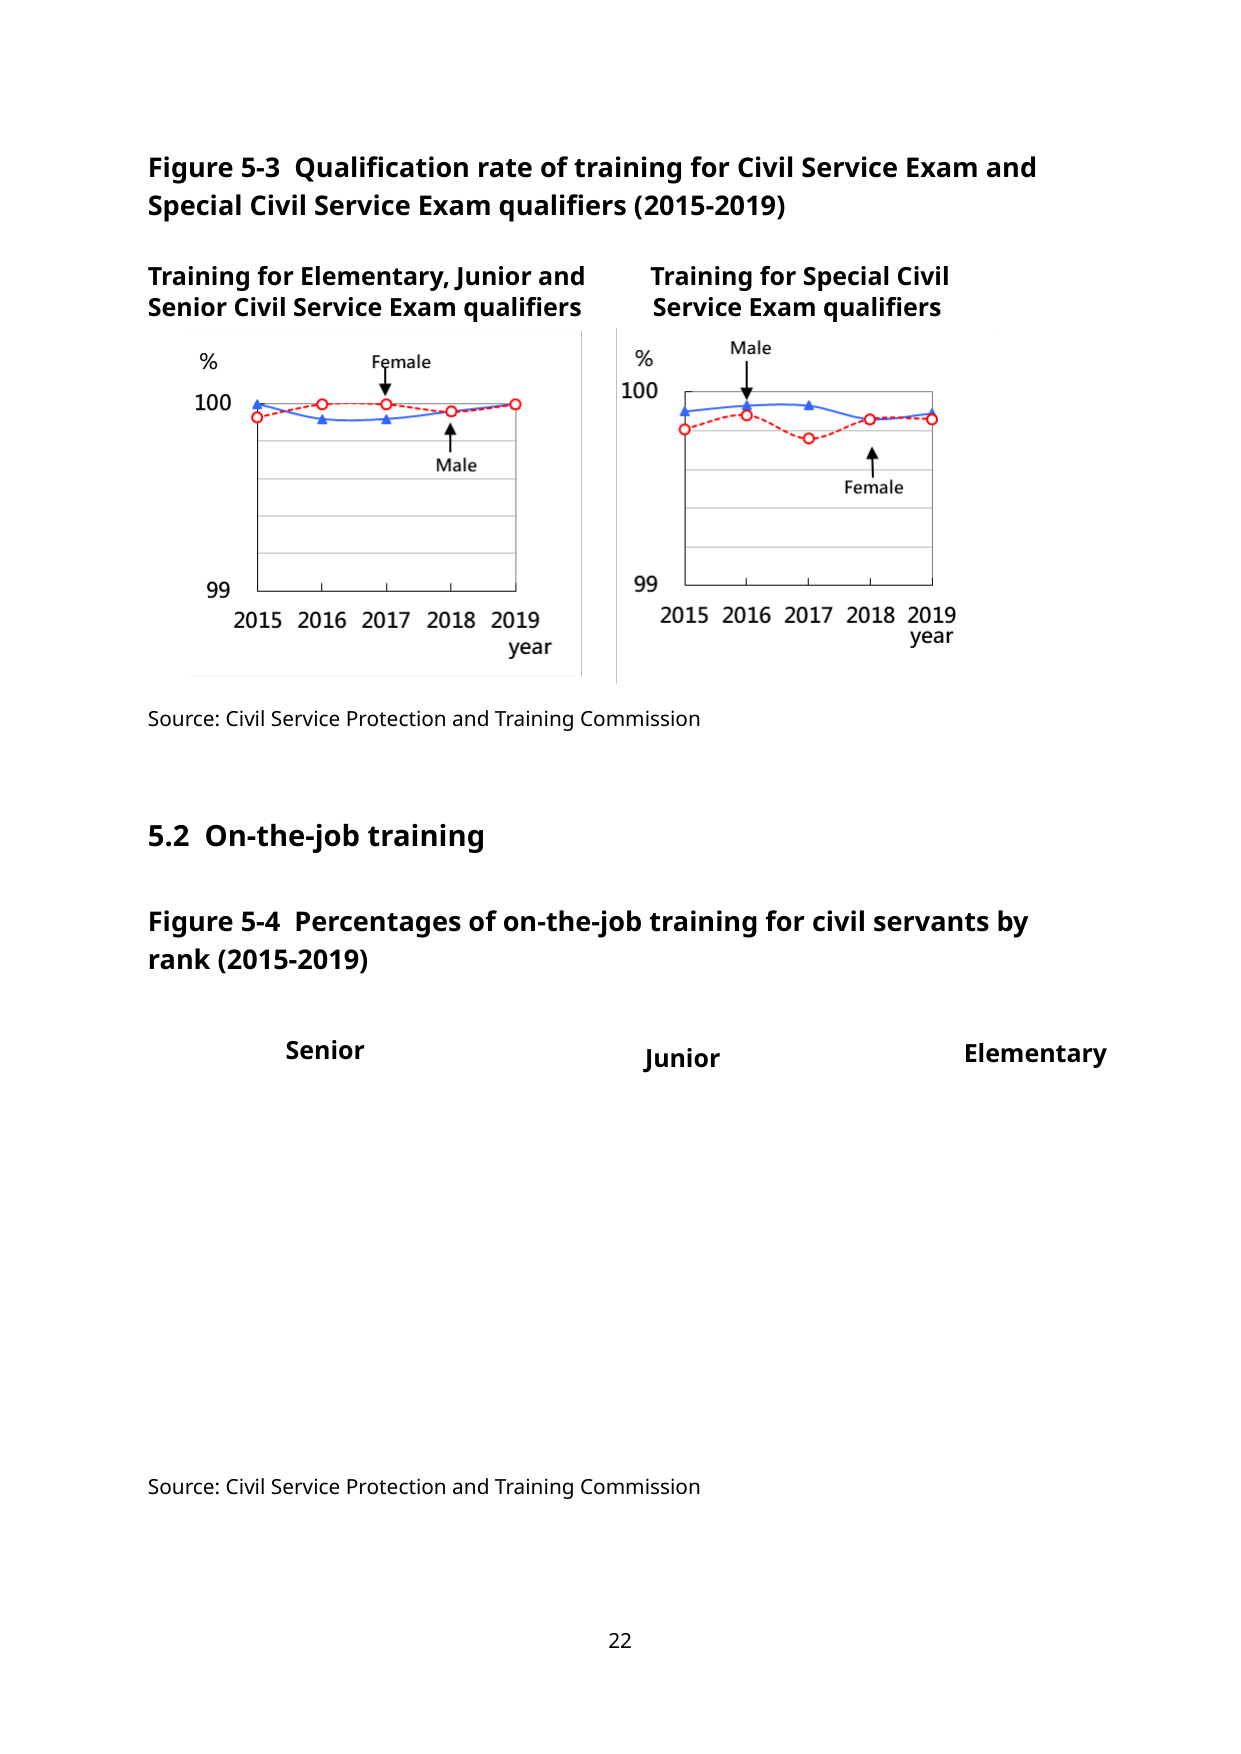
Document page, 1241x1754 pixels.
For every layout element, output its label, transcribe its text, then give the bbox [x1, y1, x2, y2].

picture [188, 351, 999, 685]
text Elementary [963, 1036, 1107, 1069]
subtitle 5.2 On-the-job training [148, 810, 1092, 856]
picture [147, 1449, 1184, 1459]
subtitle Figure 5-4 Percentages of on-the-job training for civil servants by rank (2015-2019) [148, 902, 1092, 977]
text Senior [285, 1033, 370, 1067]
text Senior Civil Service Exam qualifiers Service Exam qualifiers [148, 291, 1092, 323]
subtitle Figure 5-3 Qualification rate of training for Civil Service Exam and Special Civil Service Exam qualifiers (2015-2019) [148, 148, 1092, 223]
text Source: Civil Service Protection and Training Commission [148, 1459, 1092, 1504]
text Training for Elementary, Junior and Training for Special Civil [148, 260, 1092, 291]
text Junior [645, 1040, 734, 1074]
text Source: Civil Service Protection and Training Commission [148, 689, 1092, 735]
